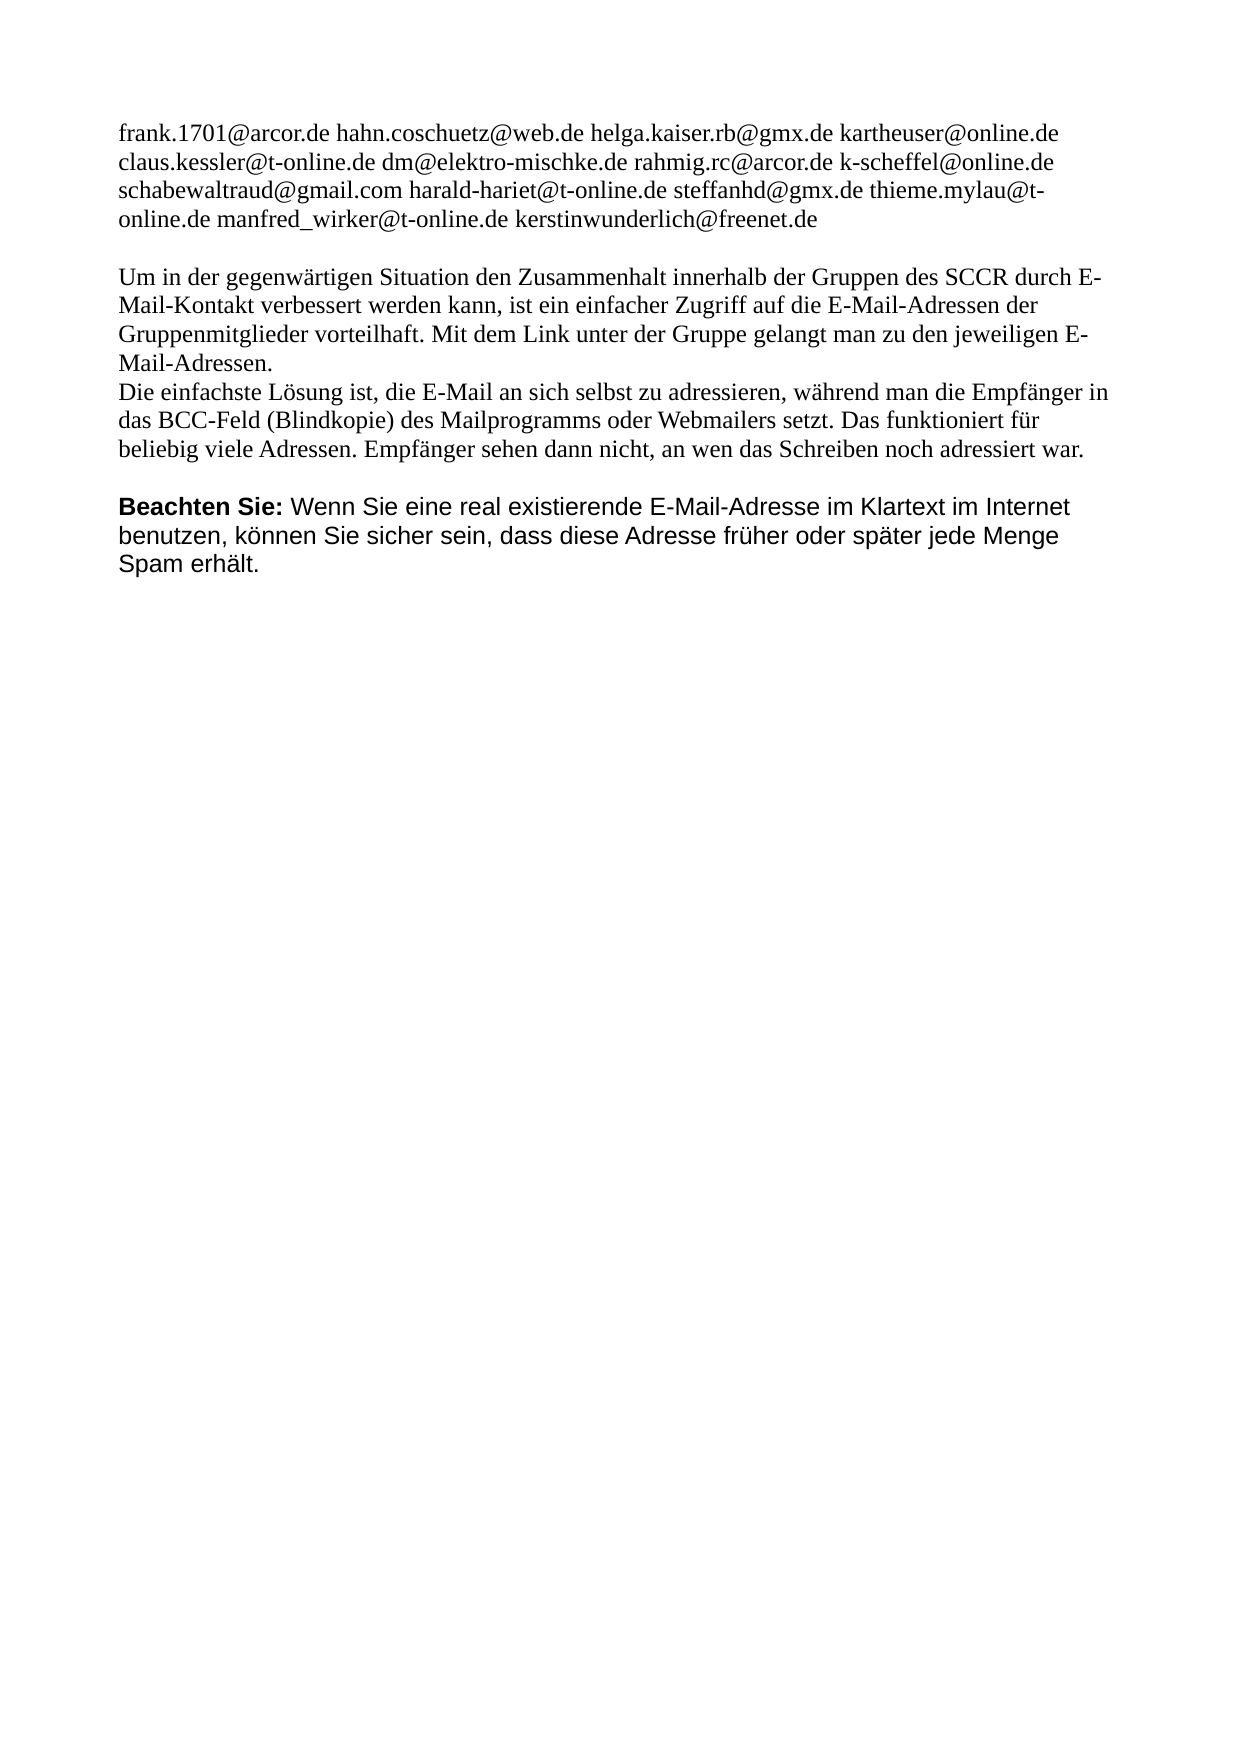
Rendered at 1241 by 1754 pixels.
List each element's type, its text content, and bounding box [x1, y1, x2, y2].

text Beachten Sie: Wenn Sie eine real existierende E-Mail-Adresse im Klartext im Internet benutzen, können Sie sicher sein, dass diese Adresse früher oder später jede Menge Spam erhält. [118, 492, 1114, 578]
text frank.1701@arcor.de hahn.coschuetz@web.de helga.kaiser.rb@gmx.de kartheuser@online.de claus.kessler@t-online.de dm@elektro-mischke.de rahmig.rc@arcor.de k-scheffel@online.de schabewaltraud@gmail.com harald-hariet@t-online.de steffanhd@gmx.de thieme.mylau@t-online.de manfred_wirker@t-online.de kerstinwunderlich@freenet.de [118, 118, 1122, 233]
text Die einfachste Lösung ist, die E-Mail an sich selbst zu adressieren, während man die Empfänger in das BCC-Feld (Blindkopie) des Mailprogramms oder Webmailers setzt. Das funktioniert für beliebig viele Adressen. Empfänger sehen dann nicht, an wen das Schreiben noch adressiert war. [118, 377, 1114, 463]
text Um in der gegenwärtigen Situation den Zusammenhalt innerhalb der Gruppen des SCCR durch E-Mail-Kontakt verbessert werden kann, ist ein einfacher Zugriff auf die E-Mail-Adressen der Gruppenmitglieder vorteilhaft. Mit dem Link unter der Gruppe gelangt man zu den jeweiligen E-Mail-Adressen. [118, 262, 1122, 377]
